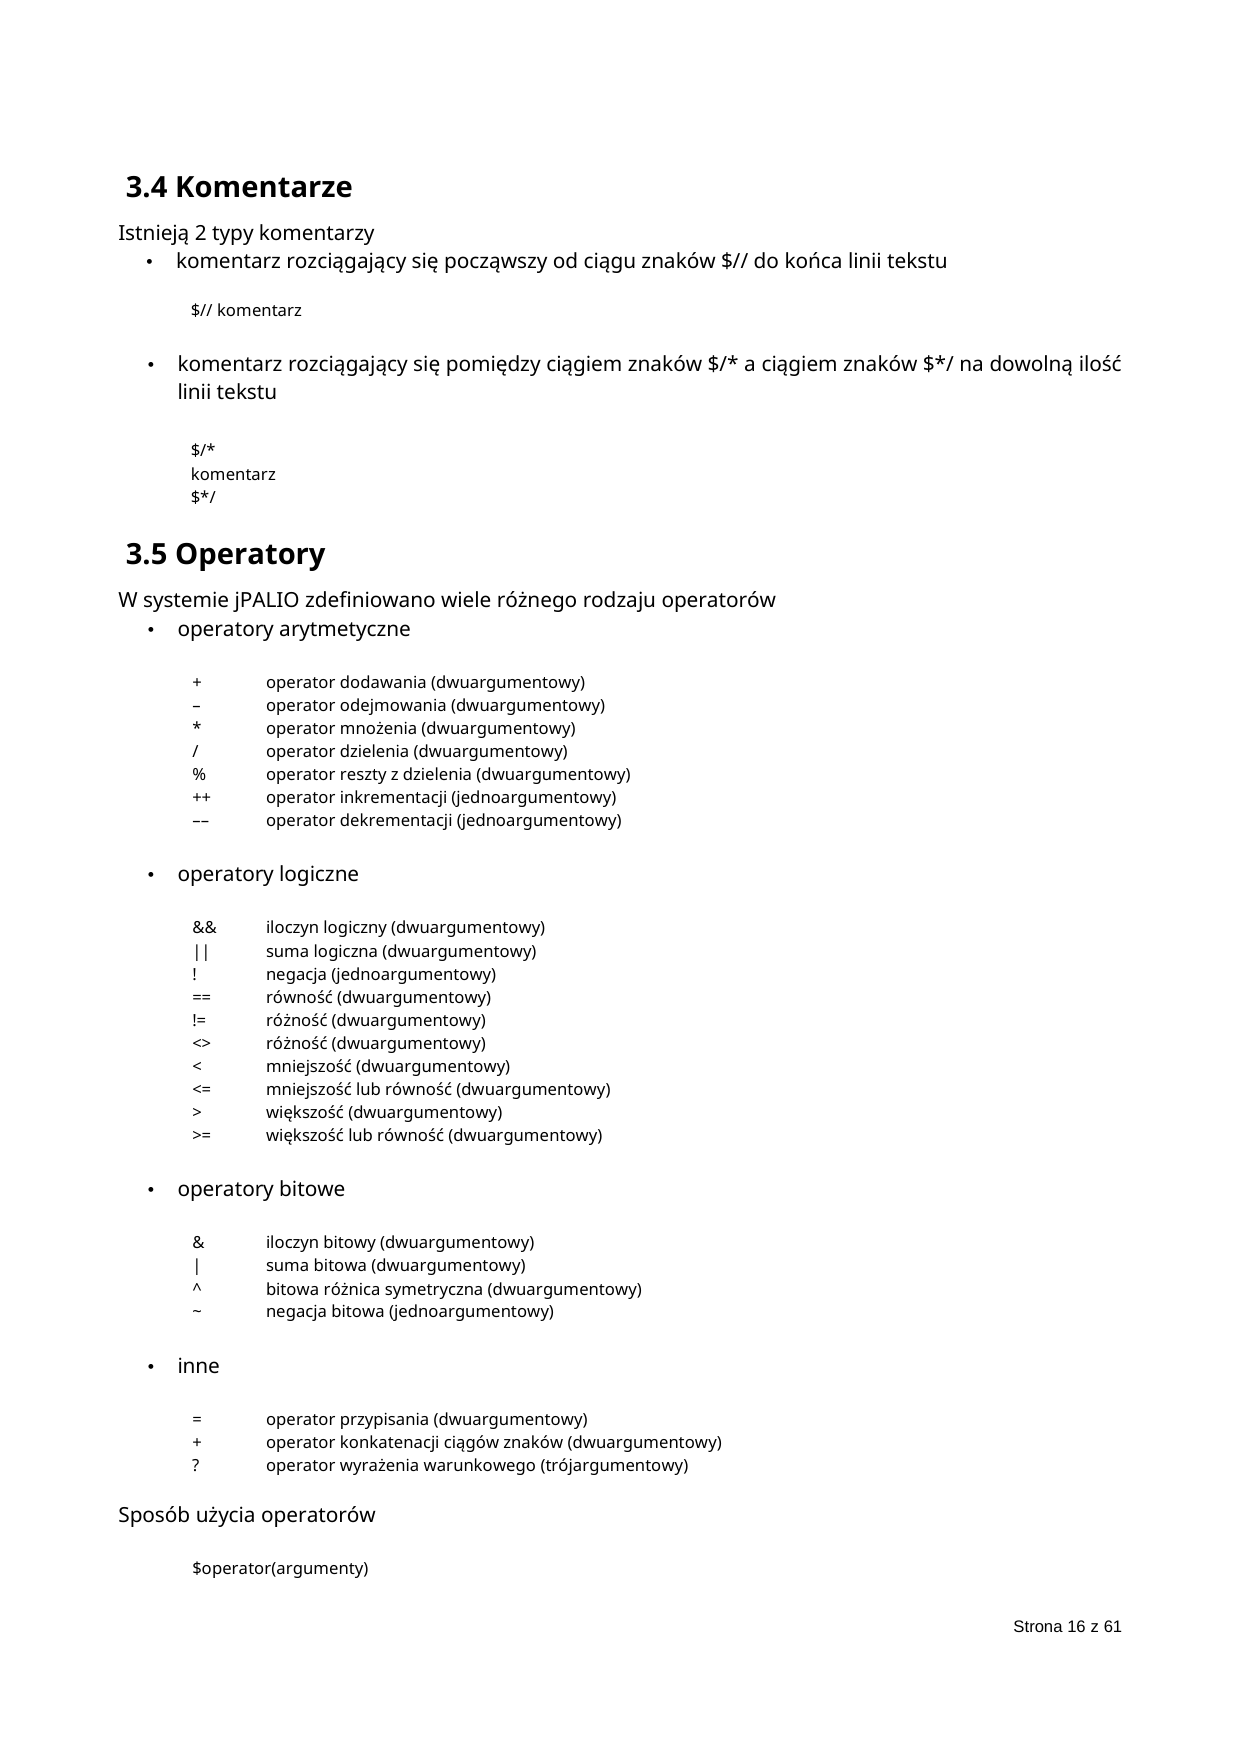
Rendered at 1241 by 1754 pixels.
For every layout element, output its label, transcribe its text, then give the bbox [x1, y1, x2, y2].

text – operator odejmowania (dwuargumentowy) [118, 693, 1122, 716]
text komentarz [117, 462, 1122, 485]
text $// komentarz [117, 298, 1122, 321]
text && iloczyn logiczny (dwuargumentowy) [118, 916, 1122, 939]
text < mniejszość (dwuargumentowy) [118, 1054, 1122, 1077]
text ^ bitowa różnica symetryczna (dwuargumentowy) [118, 1277, 1122, 1300]
list operatory bitowe [148, 1174, 1122, 1203]
text ! negacja (jednoargumentowy) [118, 962, 1122, 985]
list komentarz rozciągający się począwszy od ciągu znaków $// do końca linii tekstu [146, 247, 1122, 275]
text || suma logiczna (dwuargumentowy) [118, 939, 1122, 962]
list operatory arytmetyczne [148, 614, 1122, 642]
text W systemie jPALIO zdefiniowano wiele różnego rodzaju operatorów [118, 585, 1122, 614]
text | suma bitowa (dwuargumentowy) [118, 1254, 1122, 1277]
text $/* [117, 434, 1122, 462]
text > większość (dwuargumentowy) [118, 1100, 1122, 1123]
text + operator dodawania (dwuargumentowy) [118, 670, 1122, 693]
subtitle Operatory [118, 533, 1122, 573]
text $*/ [117, 485, 1122, 508]
text Istnieją 2 typy komentarzy [117, 218, 1122, 247]
text % operator reszty z dzielenia (dwuargumentowy) [118, 762, 1122, 785]
text = operator przypisania (dwuargumentowy) [118, 1408, 1122, 1431]
text –– operator dekrementacji (jednoargumentowy) [118, 808, 1122, 831]
list inne [148, 1351, 1122, 1379]
text * operator mnożenia (dwuargumentowy) [118, 716, 1122, 739]
text <= mniejszość lub równość (dwuargumentowy) [118, 1077, 1122, 1100]
text ~ negacja bitowa (jednoargumentowy) [118, 1300, 1122, 1323]
subtitle Komentarze [118, 166, 1122, 206]
text / operator dzielenia (dwuargumentowy) [118, 739, 1122, 762]
text == równość (dwuargumentowy) [118, 985, 1122, 1008]
text != różność (dwuargumentowy) [118, 1008, 1122, 1031]
text $operator(argumenty) [118, 1556, 1122, 1579]
text ? operator wyrażenia warunkowego (trójargumentowy) [118, 1454, 1122, 1477]
text <> różność (dwuargumentowy) [118, 1031, 1122, 1054]
text Sposób użycia operatorów [118, 1500, 1122, 1528]
text + operator konkatenacji ciągów znaków (dwuargumentowy) [118, 1431, 1122, 1454]
text >= większość lub równość (dwuargumentowy) [118, 1123, 1122, 1146]
text ++ operator inkrementacji (jednoargumentowy) [118, 785, 1122, 808]
text & iloczyn bitowy (dwuargumentowy) [118, 1231, 1122, 1254]
list operatory logiczne [148, 859, 1122, 888]
list komentarz rozciągający się pomiędzy ciągiem znaków $/* a ciągiem znaków $*/ na dowolną ilość linii tekstu [148, 349, 1122, 406]
